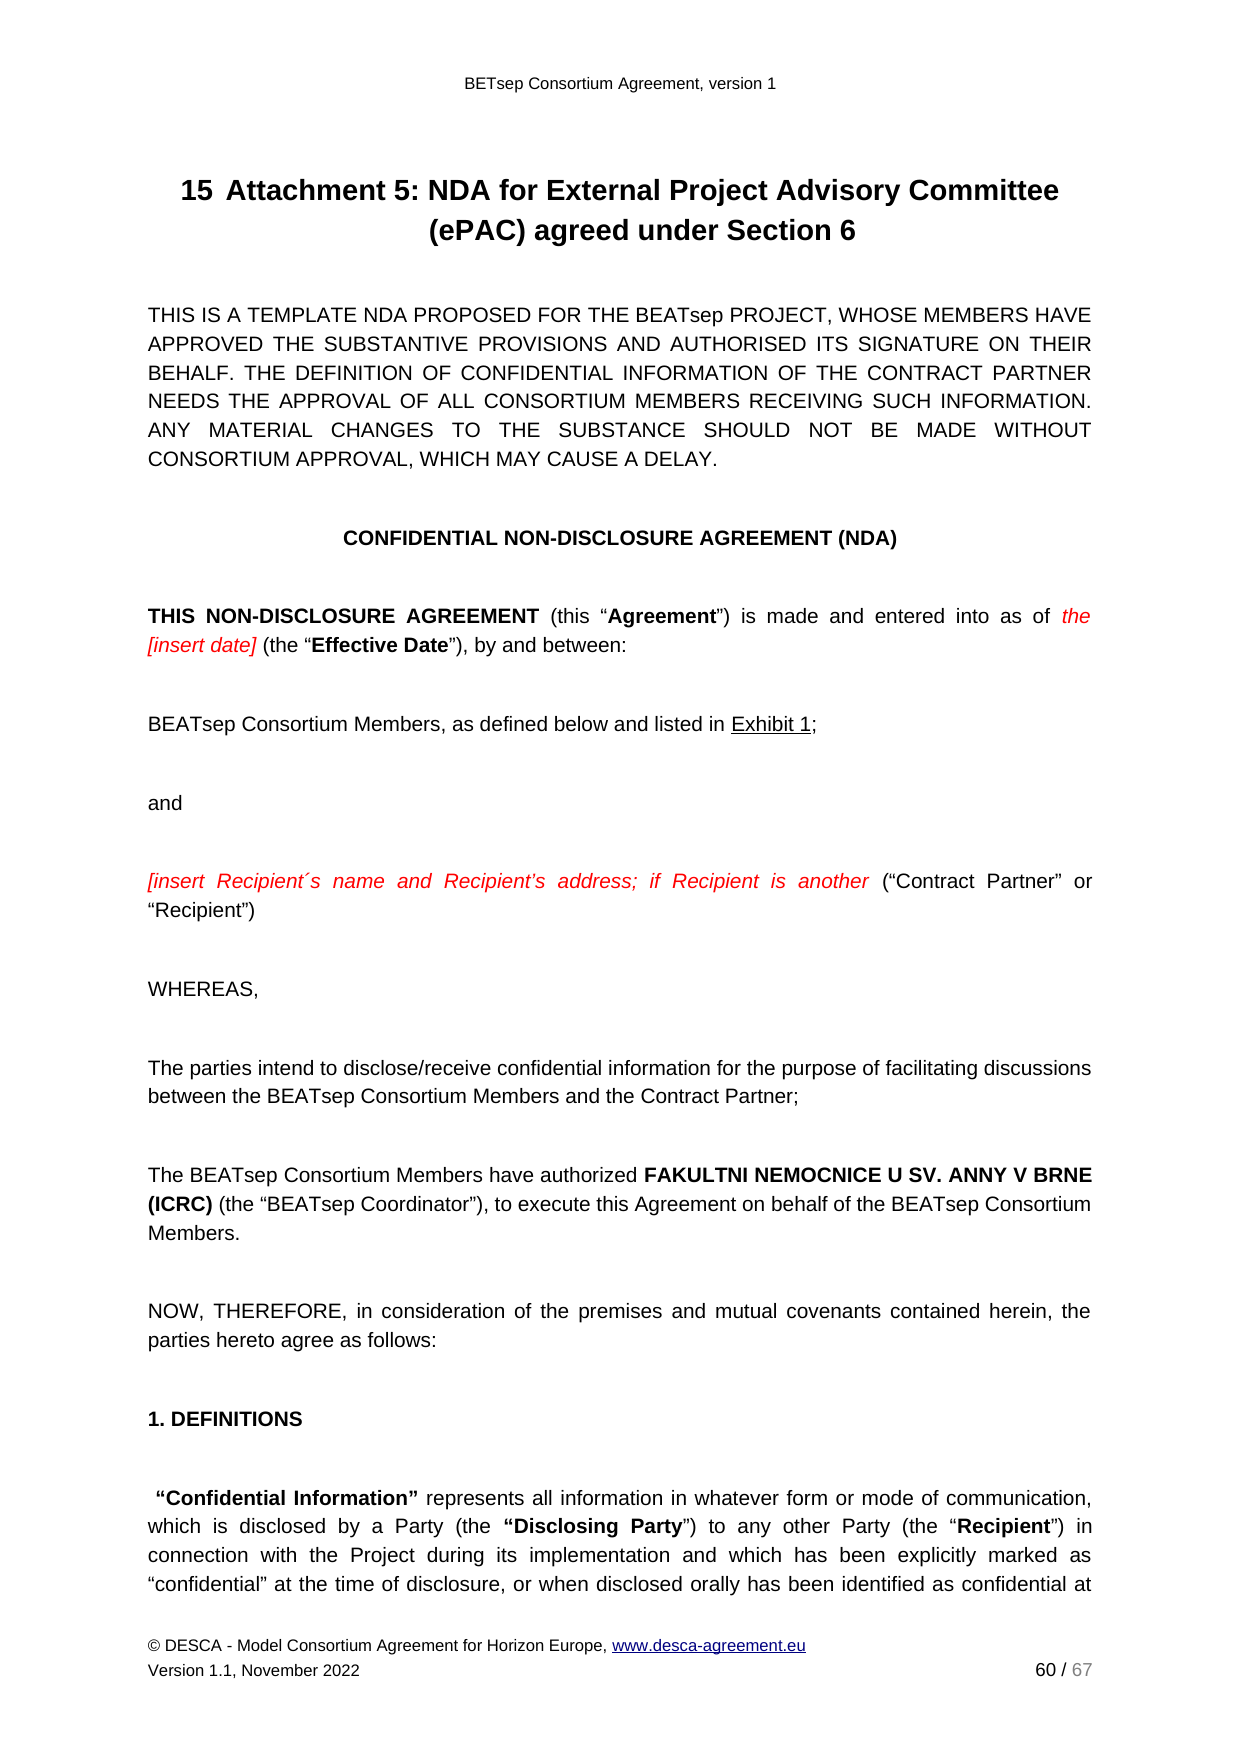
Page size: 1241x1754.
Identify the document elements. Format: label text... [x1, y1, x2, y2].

text [insert Recipient´s name and Recipient’s address; if Recipient is another (“Contract Partner” or “Recipient”) [148, 869, 1092, 922]
text WHEREAS, [148, 977, 1092, 1001]
text THIS NON-DISCLOSURE AGREEMENT (this “Agreement”) is made and entered into as of the [insert date] (the “Effective Date”), by and between: [148, 604, 1092, 657]
text NOW, THEREFORE, in consideration of the premises and mutual covenants contained herein, the parties hereto agree as follows: [148, 1299, 1092, 1352]
text The parties intend to disclose/receive confidential information for the purpose of facilitating discussions between the BEATsep Consortium Members and the Contract Partner; [148, 1056, 1092, 1108]
text 1. DEFINITIONS [148, 1407, 1092, 1431]
text “Confidential Information” represents all information in whatever form or mode of communication, which is disclosed by a Party (the “Disclosing Party”) to any other Party (the “Recipient”) in connection with the Project during its implementation and which has been explicitly marked as “confidential” at the time of disclosure, or when disclosed orally has been identified as confidential at [148, 1486, 1092, 1596]
text THIS IS A TEMPLATE NDA PROPOSED FOR THE BEATsep PROJECT, WHOSE MEMBERS HAVE APPROVED THE SUBSTANTIVE PROVISIONS AND AUTHORISED ITS SIGNATURE ON THEIR BEHALF. THE DEFINITION OF CONFIDENTIAL INFORMATION OF THE CONTRACT PARTNER NEEDS THE APPROVAL OF ALL CONSORTIUM MEMBERS RECEIVING SUCH INFORMATION. ANY MATERIAL CHANGES TO THE SUBSTANCE SHOULD NOT BE MADE WITHOUT CONSORTIUM APPROVAL, WHICH MAY CAUSE A DELAY. [148, 303, 1092, 471]
text BEATsep Consortium Members, as defined below and listed in Exhibit 1; [148, 712, 1092, 736]
text The BEATsep Consortium Members have authorized FAKULTNI NEMOCNICE U SV. ANNY V BRNE (ICRC) (the “BEATsep Coordinator”), to execute this Agreement on behalf of the BEATsep Consortium Members. [148, 1163, 1092, 1244]
text CONFIDENTIAL NON-DISCLOSURE AGREEMENT (NDA) [148, 526, 1092, 549]
text and [148, 791, 1092, 814]
subtitle Attachment 5: NDA for External Project Advisory Committee (ePAC) agreed under Section 6 [148, 173, 1092, 246]
